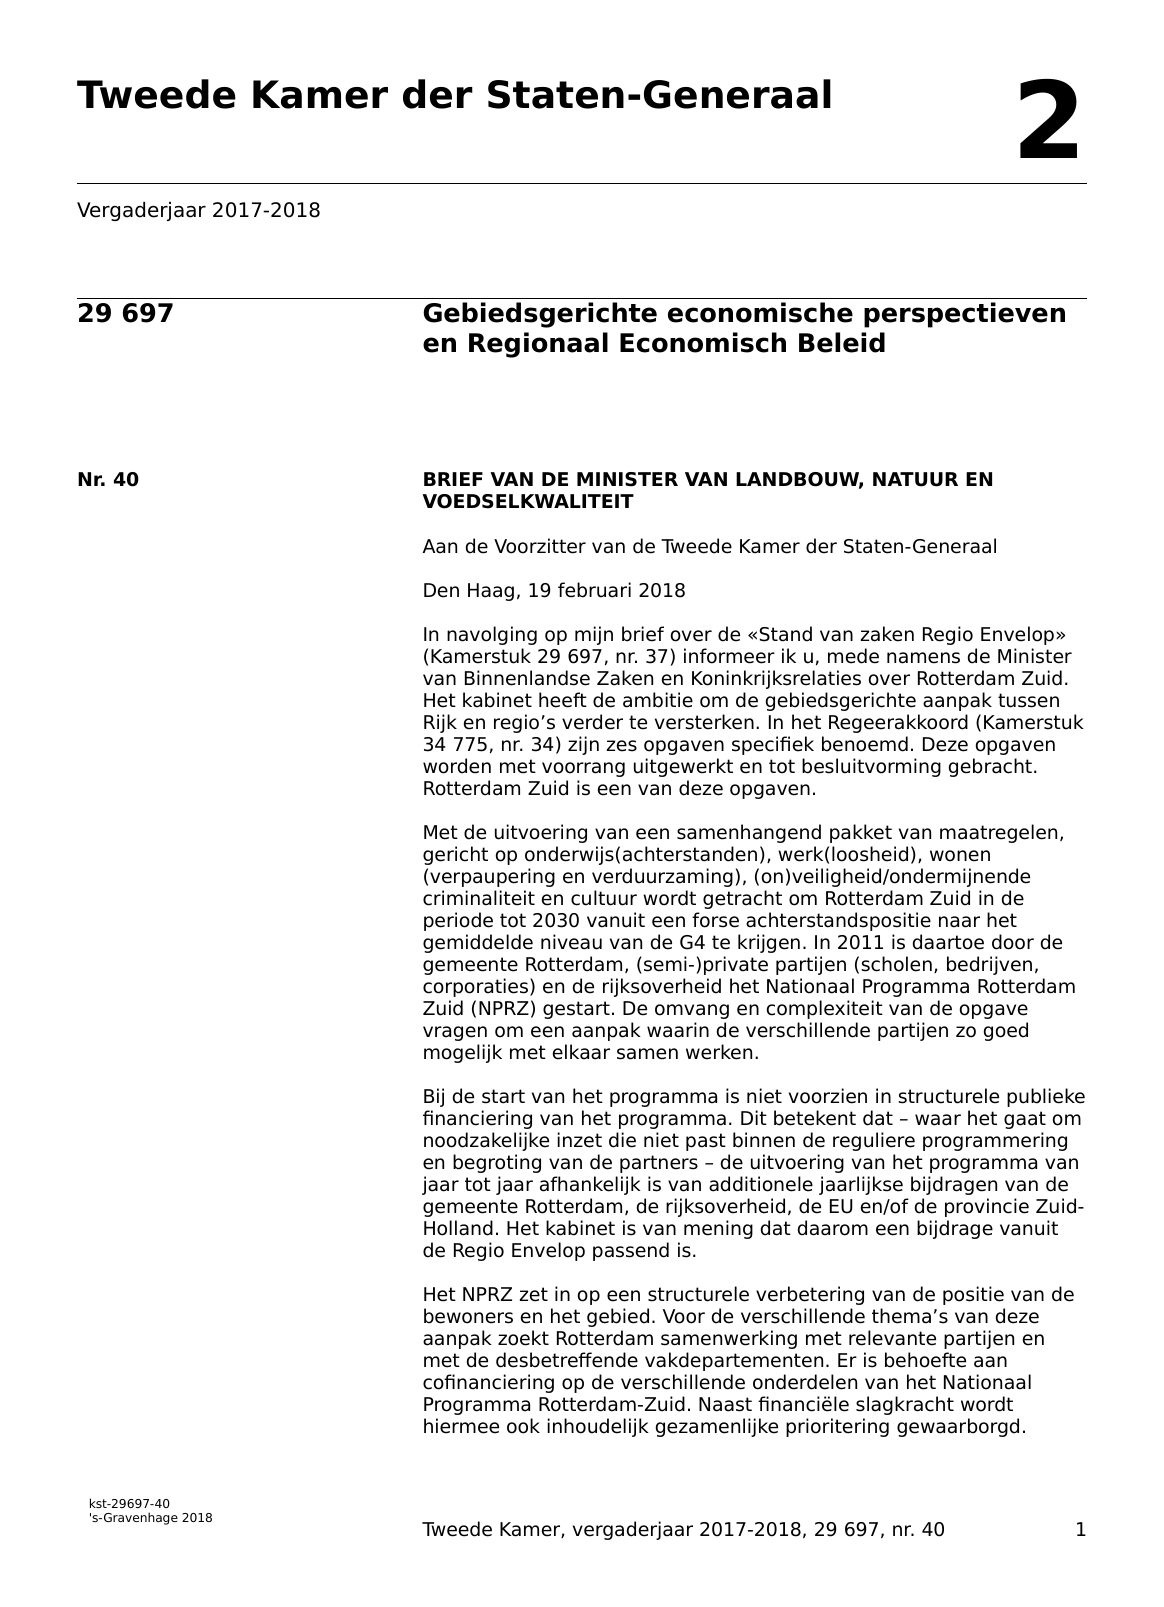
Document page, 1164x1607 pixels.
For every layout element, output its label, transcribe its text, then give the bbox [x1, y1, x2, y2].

text Met de uitvoering van een samenhangend pakket van maatregelen, gericht op onderwijs(achterstanden), werk(loosheid), wonen (verpaupering en verduurzaming), (on)veiligheid/ondermijnende criminaliteit en cultuur wordt getracht om Rotterdam Zuid in de periode tot 2030 vanuit een forse achterstandspositie naar het gemiddelde niveau van de G4 te krijgen. In 2011 is daartoe door de gemeente Rotterdam, (semi-)private partijen (scholen, bedrijven, corporaties) en de rijksoverheid het Nationaal Programma Rotterdam Zuid (NPRZ) gestart. De omvang en complexiteit van de opgave vragen om een aanpak waarin de verschillende partijen zo goed mogelijk met elkaar samen werken. [422, 822, 1087, 1064]
table_header 2 [886, 59, 1087, 183]
text Het NPRZ zet in op een structurele verbetering van de positie van de bewoners en het gebied. Voor de verschillende thema’s van deze aanpak zoekt Rotterdam samenwerking met relevante partijen en met de desbetreffende vakdepartementen. Er is behoefte aan cofinanciering op de verschillende onderdelen van het Nationaal Programma Rotterdam-Zuid. Naast financiële slagkracht wordt hiermee ook inhoudelijk gezamenlijke prioritering gewaarborgd. [422, 1284, 1087, 1438]
text Bij de start van het programma is niet voorzien in structurele publieke financiering van het programma. Dit betekent dat – waar het gaat om noodzakelijke inzet die niet past binnen de reguliere programmering en begroting van de partners – de uitvoering van het programma van jaar tot jaar afhankelijk is van additionele jaarlijkse bijdragen van de gemeente Rotterdam, de rijksoverheid, de EU en/of de provincie Zuid-Holland. Het kabinet is van mening dat daarom een bijdrage vanuit de Regio Envelop passend is. [422, 1086, 1087, 1262]
table_header Tweede Kamer der Staten-Generaal [77, 59, 886, 183]
text 's-Gravenhage 2018 [88, 1511, 323, 1525]
text In navolging op mijn brief over de «Stand van zaken Regio Envelop» (Kamerstuk 29 697, nr. 37) informeer ik u, mede namens de Minister van Binnenlandse Zaken en Koninkrijksrelaties over Rotterdam Zuid. Het kabinet heeft de ambitie om de gebiedsgerichte aanpak tussen Rijk en regio’s verder te versterken. In het Regeerakkoord (Kamerstuk 34 775, nr. 34) zijn zes opgaven specifiek benoemd. Deze opgaven worden met voorrang uitgewerkt en tot besluitvorming gebracht. Rotterdam Zuid is een van deze opgaven. [422, 624, 1087, 800]
text kst-29697-40 [88, 1497, 323, 1511]
table_cell Vergaderjaar 2017-2018 [77, 184, 1087, 298]
subtitle 29 697 Gebiedsgerichte economische perspectieven en Regionaal Economisch Beleid [77, 299, 1087, 358]
subtitle Nr. 40 BRIEF VAN DE MINISTER VAN LANDBOUW, NATUUR EN VOEDSELKWALITEIT [77, 469, 1087, 513]
text Aan de Voorzitter van de Tweede Kamer der Staten-Generaal [422, 536, 1087, 557]
text Den Haag, 19 februari 2018 [422, 580, 1087, 602]
